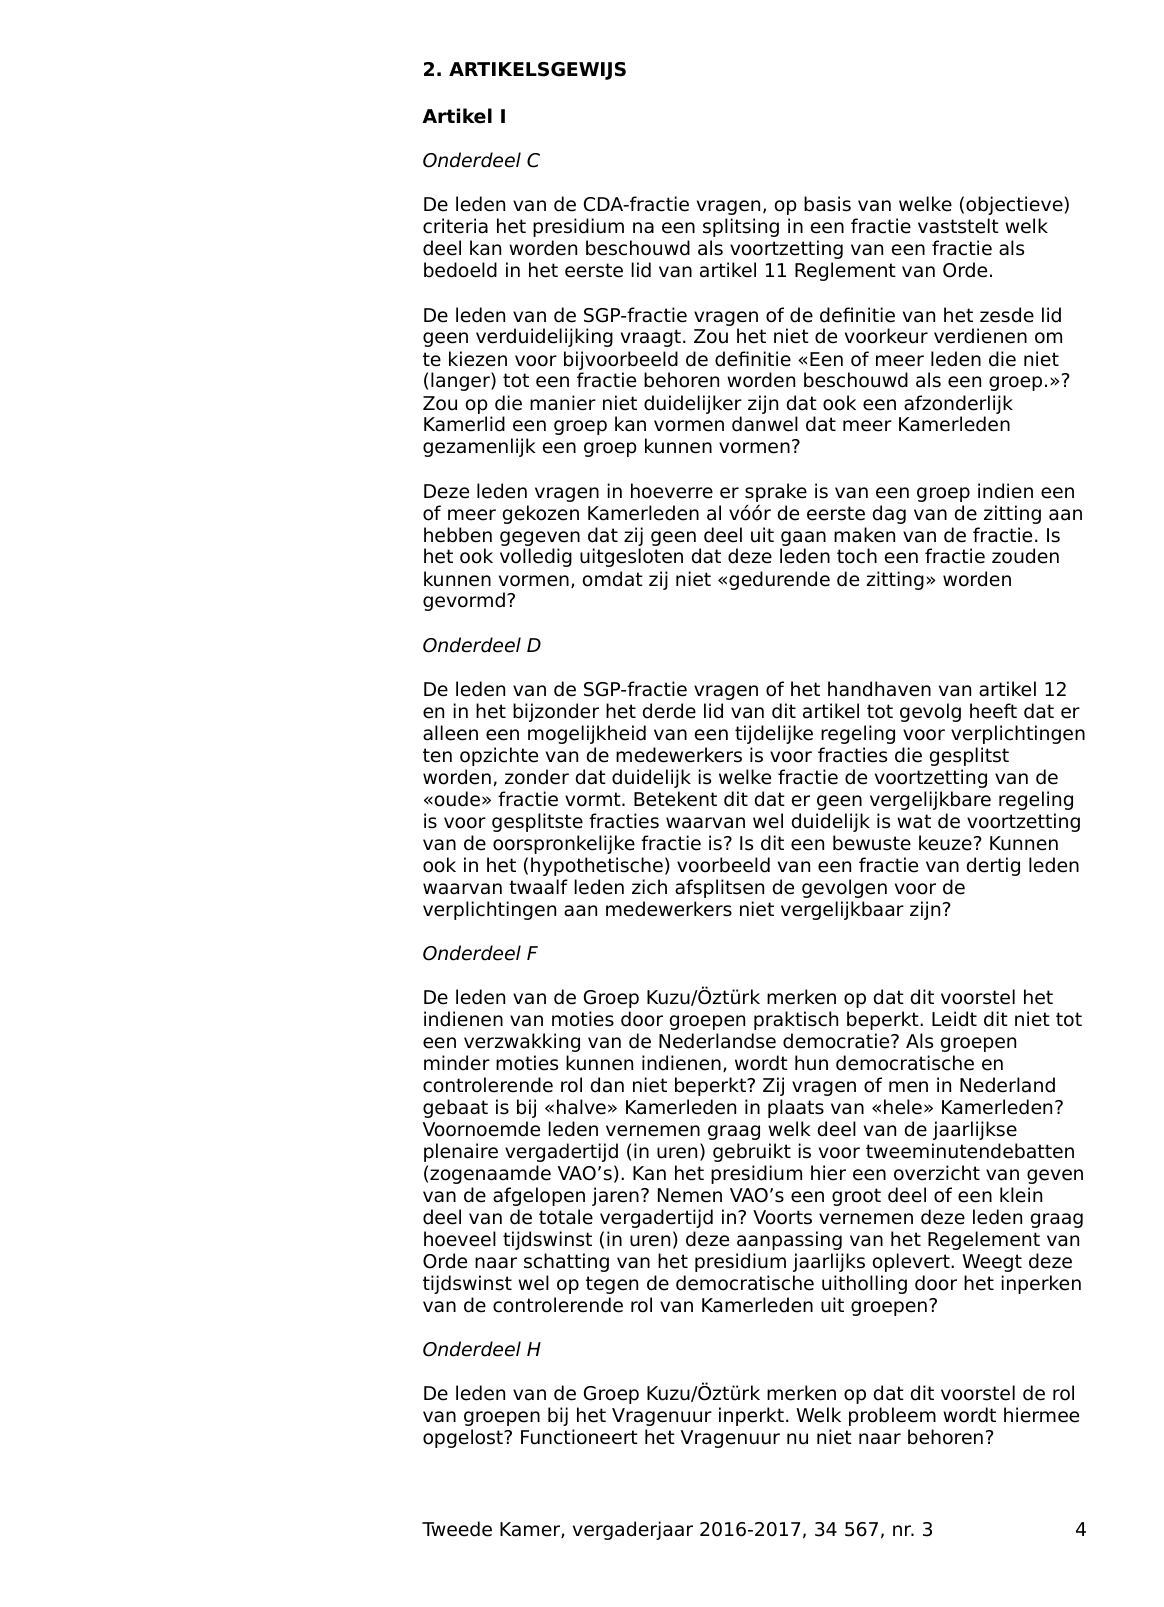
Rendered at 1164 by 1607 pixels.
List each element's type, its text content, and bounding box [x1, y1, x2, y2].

subtitle Onderdeel C [422, 150, 1087, 172]
subtitle Artikel I [422, 106, 1087, 128]
text De leden van de Groep Kuzu/Öztürk merken op dat dit voorstel het indienen van moties door groepen praktisch beperkt. Leidt dit niet tot een verzwakking van de Nederlandse democratie? Als groepen minder moties kunnen indienen, wordt hun democratische en controlerende rol dan niet beperkt? Zij vragen of men in Nederland gebaat is bij «halve» Kamerleden in plaats van «hele» Kamerleden? [422, 987, 1087, 1119]
text De leden van de CDA-fractie vragen, op basis van welke (objectieve) criteria het presidium na een splitsing in een fractie vaststelt welk deel kan worden beschouwd als voortzetting van een fractie als bedoeld in het eerste lid van artikel 11 Reglement van Orde. [422, 194, 1087, 282]
text Voornoemde leden vernemen graag welk deel van de jaarlijkse plenaire vergadertijd (in uren) gebruikt is voor tweeminutendebatten (zogenaamde VAO’s). Kan het presidium hier een overzicht van geven van de afgelopen jaren? Nemen VAO’s een groot deel of een klein deel van de totale vergadertijd in? Voorts vernemen deze leden graag hoeveel tijdswinst (in uren) deze aanpassing van het Regelement van Orde naar schatting van het presidium jaarlijks oplevert. Weegt deze tijdswinst wel op tegen de democratische uitholling door het inperken van de controlerende rol van Kamerleden uit groepen? [422, 1119, 1087, 1317]
subtitle Onderdeel H [422, 1339, 1087, 1361]
subtitle 2. ARTIKELSGEWIJS [422, 59, 1087, 81]
text De leden van de Groep Kuzu/Öztürk merken op dat dit voorstel de rol van groepen bij het Vragenuur inperkt. Welk probleem wordt hiermee opgelost? Functioneert het Vragenuur nu niet naar behoren? [422, 1383, 1087, 1449]
text De leden van de SGP-fractie vragen of de definitie van het zesde lid geen verduidelijking vraagt. Zou het niet de voorkeur verdienen om te kiezen voor bijvoorbeeld de definitie «Een of meer leden die niet (langer) tot een fractie behoren worden beschouwd als een groep.»? Zou op die manier niet duidelijker zijn dat ook een afzonderlijk Kamerlid een groep kan vormen danwel dat meer Kamerleden gezamenlijk een groep kunnen vormen? [422, 304, 1087, 458]
text Deze leden vragen in hoeverre er sprake is van een groep indien een of meer gekozen Kamerleden al vóór de eerste dag van de zitting aan hebben gegeven dat zij geen deel uit gaan maken van de fractie. Is het ook volledig uitgesloten dat deze leden toch een fractie zouden kunnen vormen, omdat zij niet «gedurende de zitting» worden gevormd? [422, 481, 1087, 612]
subtitle Onderdeel F [422, 943, 1087, 965]
text De leden van de SGP-fractie vragen of het handhaven van artikel 12 en in het bijzonder het derde lid van dit artikel tot gevolg heeft dat er alleen een mogelijkheid van een tijdelijke regeling voor verplichtingen ten opzichte van de medewerkers is voor fracties die gesplitst worden, zonder dat duidelijk is welke fractie de voortzetting van de «oude» fractie vormt. Betekent dit dat er geen vergelijkbare regeling is voor gesplitste fracties waarvan wel duidelijk is wat de voortzetting van de oorspronkelijke fractie is? Is dit een bewuste keuze? Kunnen ook in het (hypothetische) voorbeeld van een fractie van dertig leden waarvan twaalf leden zich afsplitsen de gevolgen voor de verplichtingen aan medewerkers niet vergelijkbaar zijn? [422, 679, 1087, 921]
subtitle Onderdeel D [422, 634, 1087, 657]
